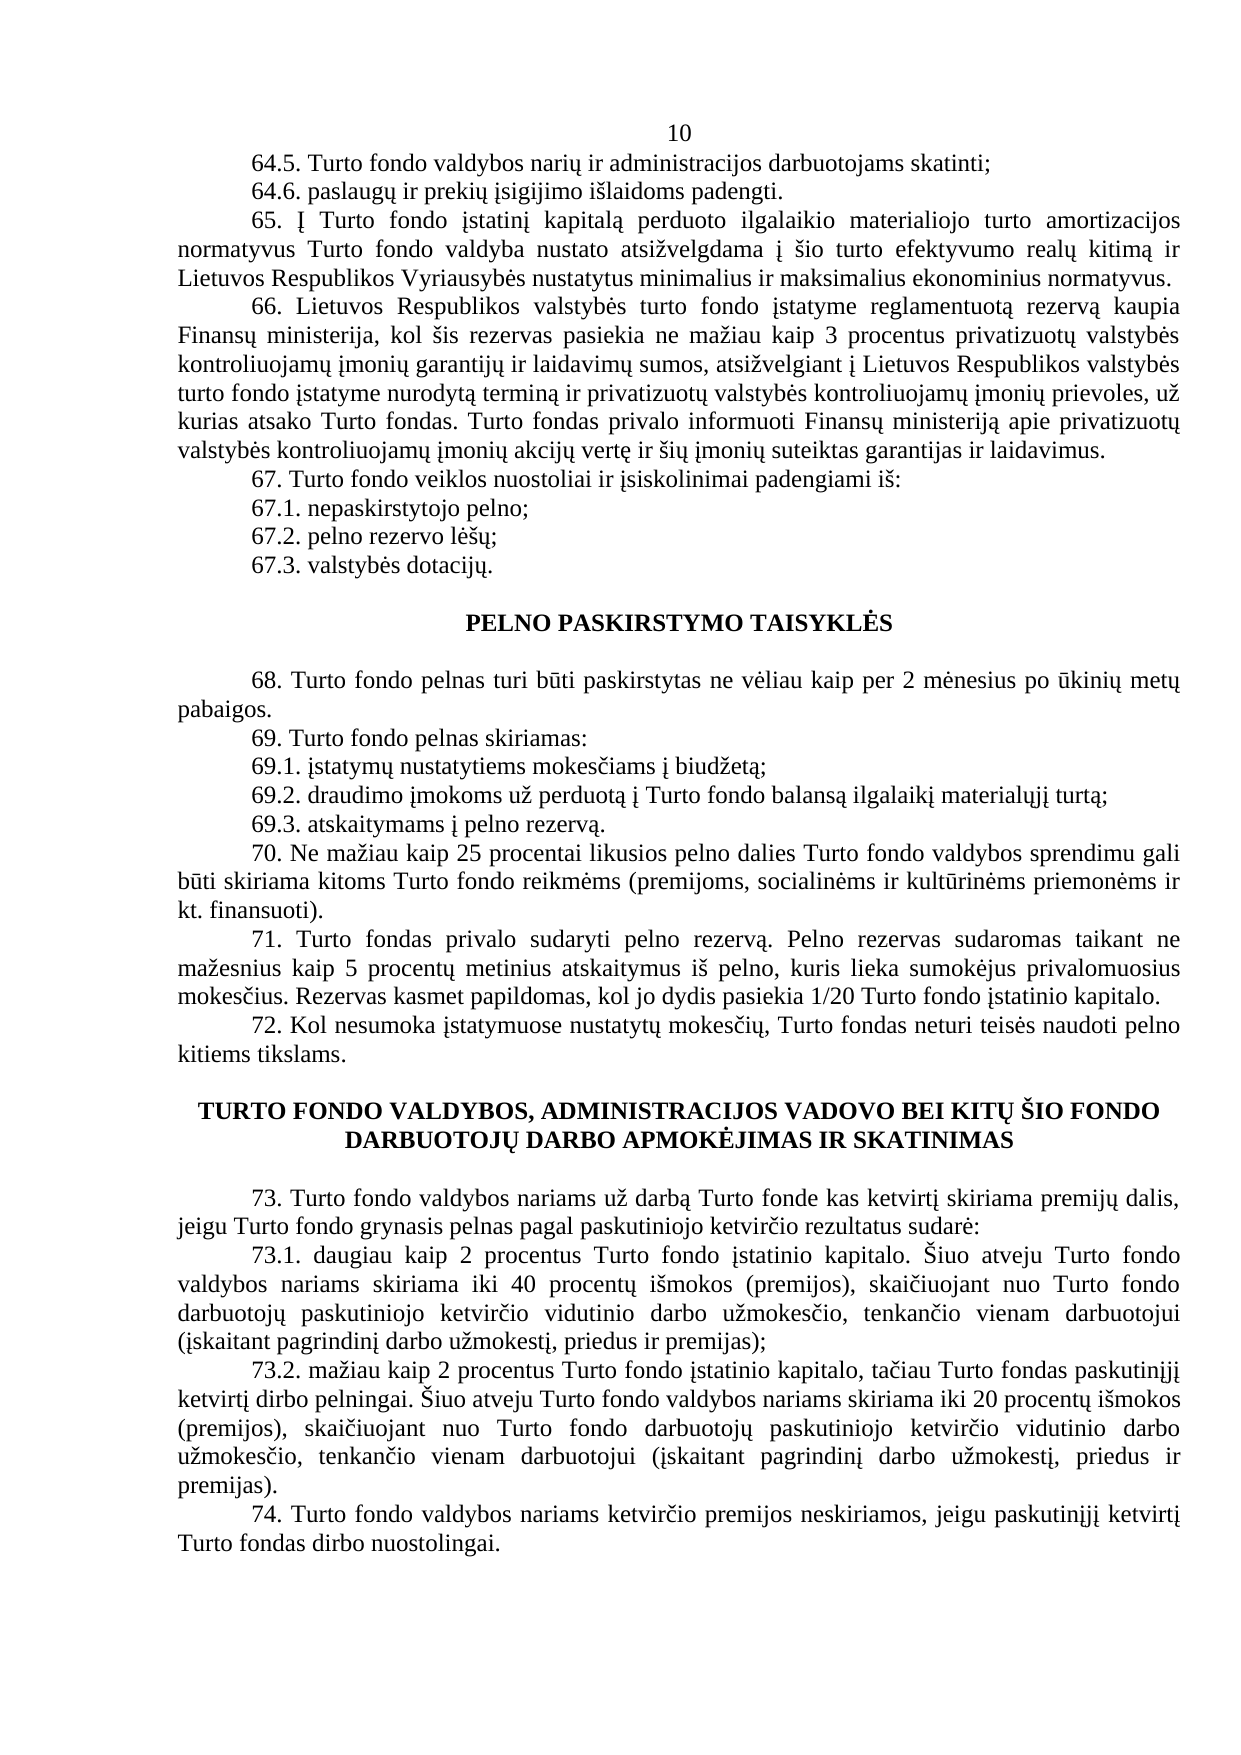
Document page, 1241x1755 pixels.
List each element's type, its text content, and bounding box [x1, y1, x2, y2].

text 69.3. atskaitymams į pelno rezervą. [177, 809, 1181, 838]
text 66. Lietuvos Respublikos valstybės turto fondo įstatyme reglamentuotą rezervą kaupia Finansų ministerija, kol šis rezervas pasiekia ne mažiau kaip 3 procentus privatizuotų valstybės kontroliuojamų įmonių garantijų ir laidavimų sumos, atsižvelgiant į Lietuvos Respublikos valstybės turto fondo įstatyme nurodytą terminą ir privatizuotų valstybės kontroliuojamų įmonių prievoles, už kurias atsako Turto fondas. Turto fondas privalo informuoti Finansų ministeriją apie privatizuotų valstybės kontroliuojamų įmonių akcijų vertę ir šių įmonių suteiktas garantijas ir laidavimus. [177, 291, 1181, 464]
text 71. Turto fondas privalo sudaryti pelno rezervą. Pelno rezervas sudaromas taikant ne mažesnius kaip 5 procentų metinius atskaitymus iš pelno, kuris lieka sumokėjus privalomuosius mokesčius. Rezervas kasmet papildomas, kol jo dydis pasiekia 1/20 Turto fondo įstatinio kapitalo. [177, 924, 1181, 1010]
text 74. Turto fondo valdybos nariams ketvirčio premijos neskiriamos, jeigu paskutinįjį ketvirtį Turto fondas dirbo nuostolingai. [177, 1499, 1181, 1556]
text 69. Turto fondo pelnas skiriamas: [177, 723, 1181, 751]
text 68. Turto fondo pelnas turi būti paskirstytas ne vėliau kaip per 2 mėnesius po ūkinių metų pabaigos. [177, 665, 1181, 723]
text 72. Kol nesumoka įstatymuose nustatytų mokesčių, Turto fondas neturi teisės naudoti pelno kitiems tikslams. [177, 1010, 1181, 1068]
text 69.2. draudimo įmokoms už perduotą į Turto fondo balansą ilgalaikį materialųjį turtą; [177, 780, 1181, 809]
text 67.1. nepaskirstytojo pelno; [177, 493, 1181, 521]
text 67.3. valstybės dotacijų. [177, 550, 1181, 579]
text 73.2. mažiau kaip 2 procentus Turto fondo įstatinio kapitalo, tačiau Turto fondas paskutinįjį ketvirtį dirbo pelningai. Šiuo atveju Turto fondo valdybos nariams skiriama iki 20 procentų išmokos (premijos), skaičiuojant nuo Turto fondo darbuotojų paskutiniojo ketvirčio vidutinio darbo užmokesčio, tenkančio vienam darbuotojui (įskaitant pagrindinį darbo užmokestį, priedus ir premijas). [177, 1355, 1181, 1499]
text 64.5. Turto fondo valdybos narių ir administracijos darbuotojams skatinti; [177, 148, 1181, 176]
text 65. Į Turto fondo įstatinį kapitalą perduoto ilgalaikio materialiojo turto amortizacijos normatyvus Turto fondo valdyba nustato atsižvelgdama į šio turto efektyvumo realų kitimą ir Lietuvos Respublikos Vyriausybės nustatytus minimalius ir maksimalius ekonominius normatyvus. [177, 205, 1181, 291]
text 67.2. pelno rezervo lėšų; [177, 521, 1181, 550]
text 73.1. daugiau kaip 2 procentus Turto fondo įstatinio kapitalo. Šiuo atveju Turto fondo valdybos nariams skiriama iki 40 procentų išmokos (premijos), skaičiuojant nuo Turto fondo darbuotojų paskutiniojo ketvirčio vidutinio darbo užmokesčio, tenkančio vienam darbuotojui (įskaitant pagrindinį darbo užmokestį, priedus ir premijas); [177, 1240, 1181, 1355]
text TURTO FONDO VALDYBOS, ADMINISTRACIJOS VADOVO BEI KITŲ ŠIO FONDO DARBUOTOJŲ DARBO APMOKĖJIMAS IR SKATINIMAS [177, 1096, 1181, 1154]
text 73. Turto fondo valdybos nariams už darbą Turto fonde kas ketvirtį skiriama premijų dalis, jeigu Turto fondo grynasis pelnas pagal paskutiniojo ketvirčio rezultatus sudarė: [177, 1183, 1181, 1240]
text 69.1. įstatymų nustatytiems mokesčiams į biudžetą; [177, 751, 1181, 780]
text 64.6. paslaugų ir prekių įsigijimo išlaidoms padengti. [177, 176, 1181, 205]
text PELNO PASKIRSTYMO TAISYKLĖS [177, 608, 1181, 636]
text 67. Turto fondo veiklos nuostoliai ir įsiskolinimai padengiami iš: [177, 464, 1181, 493]
text 70. Ne mažiau kaip 25 procentai likusios pelno dalies Turto fondo valdybos sprendimu gali būti skiriama kitoms Turto fondo reikmėms (premijoms, socialinėms ir kultūrinėms priemonėms ir kt. finansuoti). [177, 838, 1181, 924]
